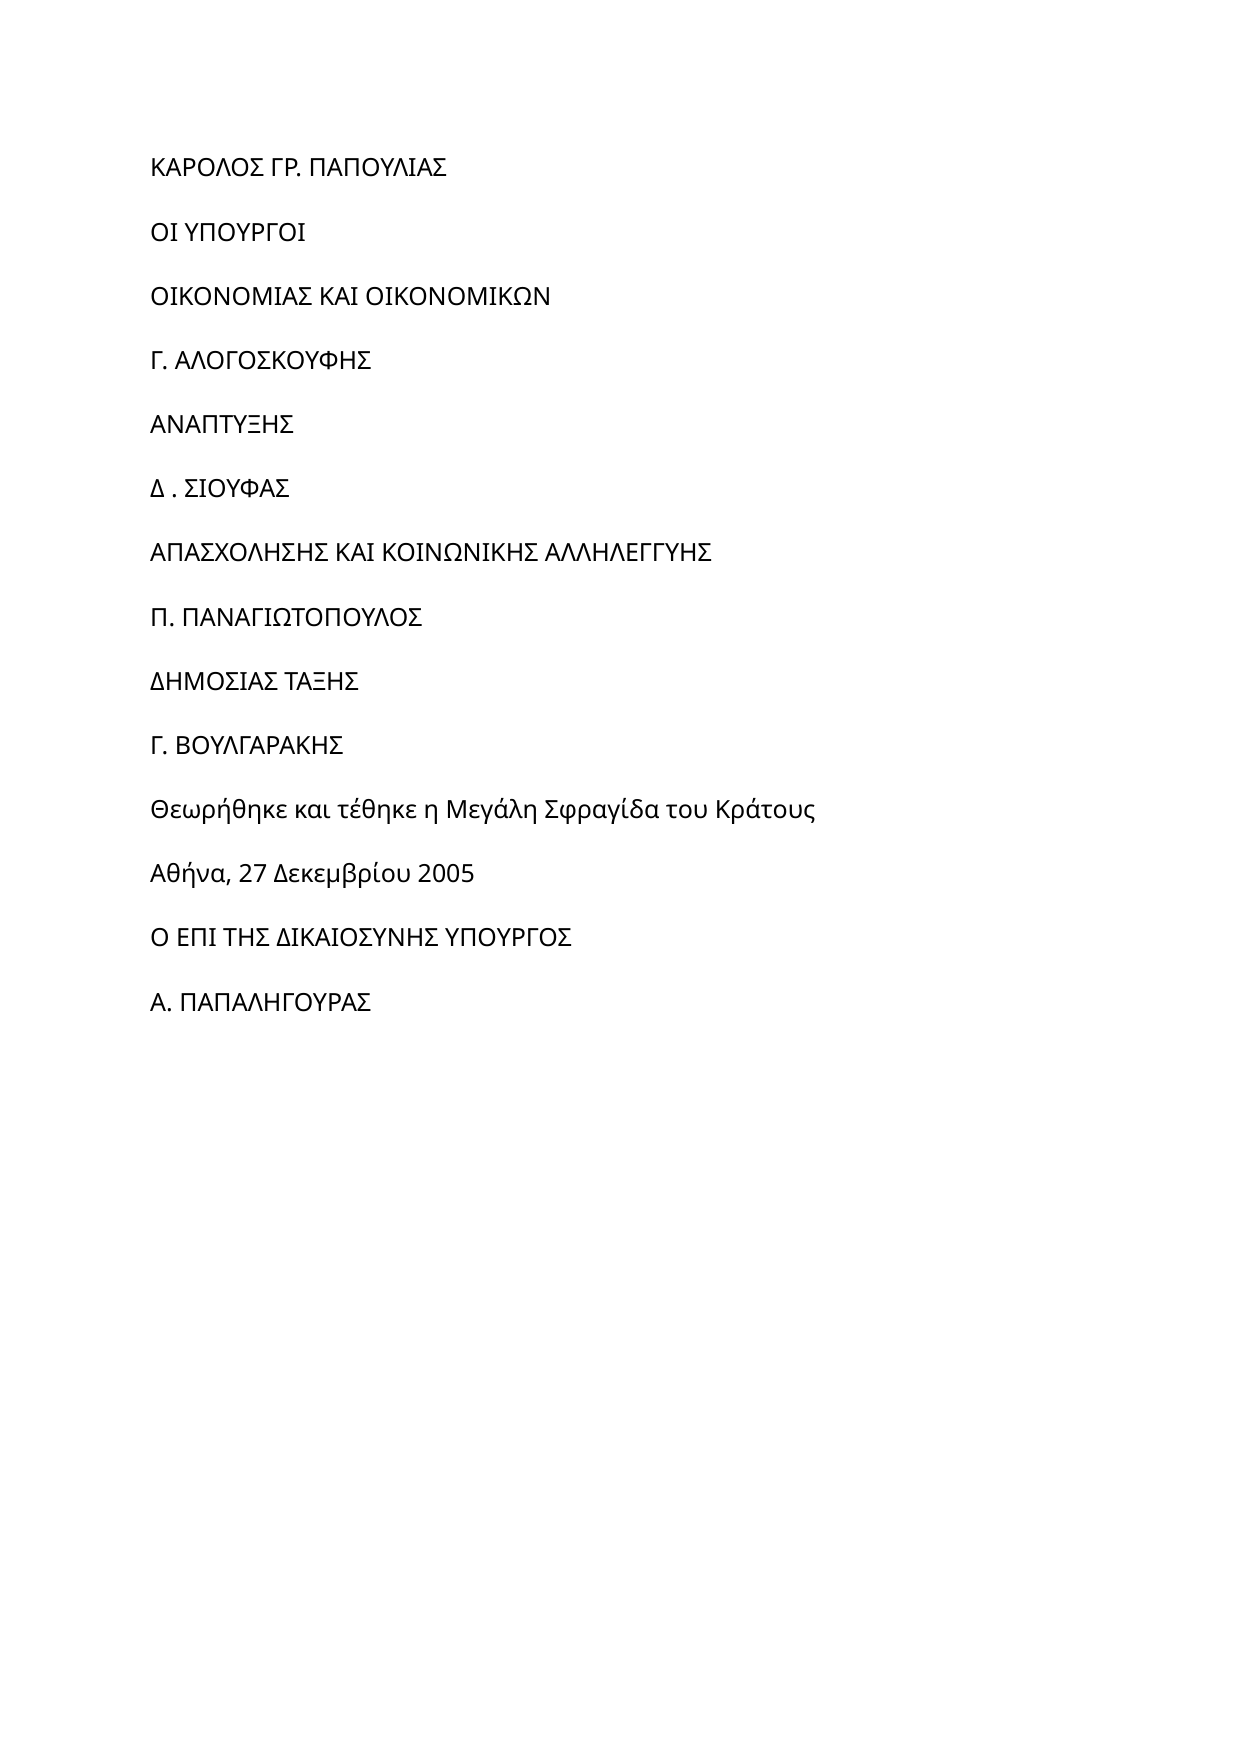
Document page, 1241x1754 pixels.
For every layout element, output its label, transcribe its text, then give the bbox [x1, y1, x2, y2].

text ΟΙ ΥΠΟΥΡΓΟΙ [150, 214, 1090, 248]
text Π. ΠΑΝΑΓΙΩΤΟΠΟΥΛΟΣ [150, 599, 1090, 633]
text ΟΙΚΟΝΟΜΙΑΣ ΚΑΙ ΟΙΚΟΝΟΜΙΚΩΝ [150, 278, 1090, 312]
text ΑΝΑΠΤΥΞΗΣ [150, 407, 1090, 441]
text Γ. ΑΛΟΓΟΣΚΟΥΦΗΣ [150, 342, 1090, 377]
text ΔΗΜΟΣΙΑΣ ΤΑΞΗΣ [150, 663, 1090, 697]
text ΚΑΡΟΛΟΣ ΓΡ. ΠΑΠΟΥΛΙΑΣ [150, 150, 1090, 184]
text Δ . ΣΙΟΥΦΑΣ [150, 471, 1090, 505]
text Αθήνα, 27 Δεκεμβρίου 2005 [150, 856, 1090, 890]
text Γ. ΒΟΥΛΓΑΡΑΚΗΣ [150, 727, 1090, 762]
text Α. ΠΑΠΑΛΗΓΟΥΡΑΣ [150, 984, 1090, 1018]
text Ο ΕΠΙ ΤΗΣ ΔΙΚΑΙΟΣΥΝΗΣ ΥΠΟΥΡΓΟΣ [150, 920, 1090, 954]
text ΑΠΑΣΧΟΛΗΣΗΣ ΚΑΙ ΚΟΙΝΩΝΙΚΗΣ ΑΛΛΗΛΕΓΓΥΗΣ [150, 535, 1090, 569]
text Θεωρήθηκε και τέθηκε η Μεγάλη Σφραγίδα του Κράτους [150, 792, 1090, 826]
